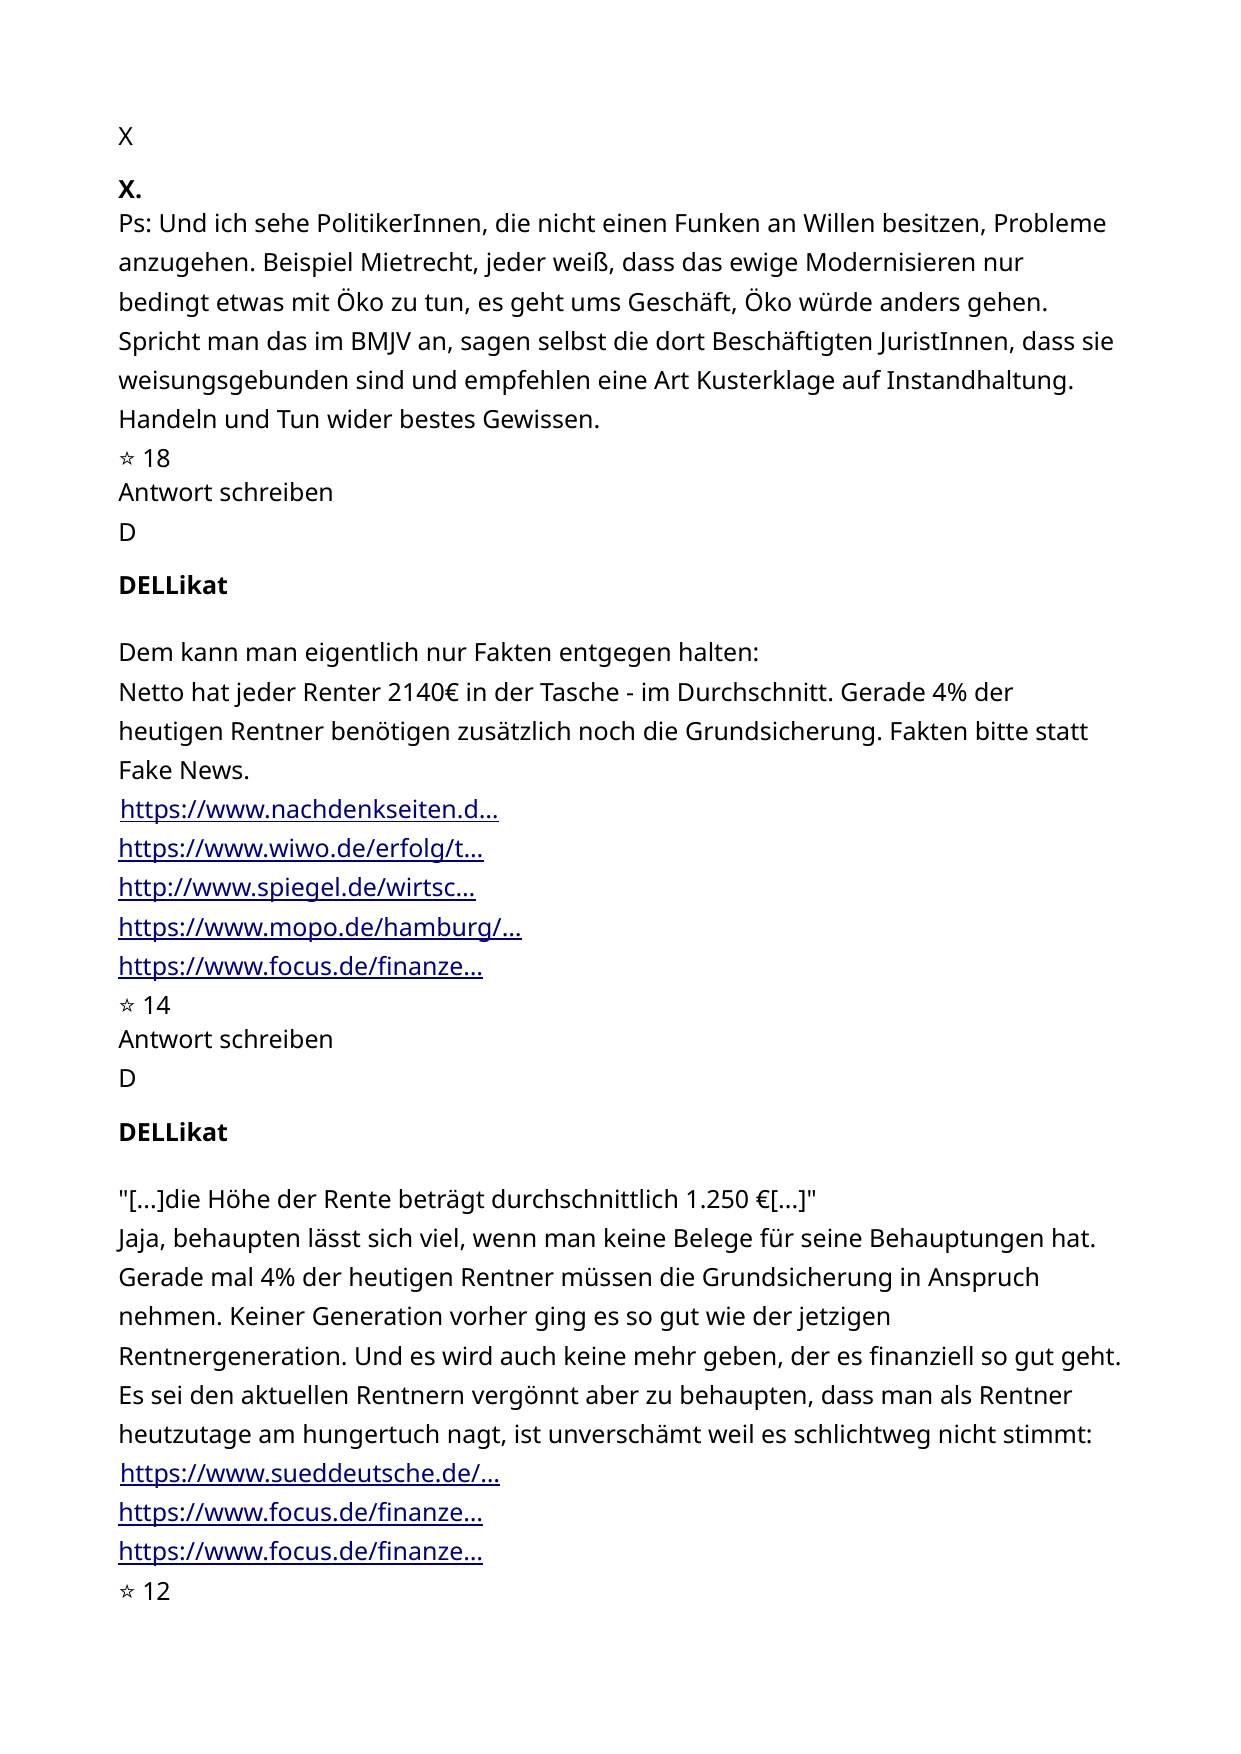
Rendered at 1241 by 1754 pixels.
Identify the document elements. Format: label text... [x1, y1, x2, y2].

text D [118, 1061, 1122, 1095]
text "[...]die Höhe der Rente beträgt durchschnittlich 1.250 €[...]" [118, 1182, 1122, 1216]
text Antwort schreiben [118, 475, 1122, 509]
subtitle X. [118, 172, 1122, 206]
text Antwort schreiben [118, 1022, 1122, 1056]
text https://www.sueddeutsche.de/… https://www.focus.de/finanze… https://www.focus.de/finanze… [118, 1456, 1122, 1568]
text ⭐️ 14 [118, 987, 1122, 1022]
text X [118, 118, 1122, 152]
subtitle DELLikat [118, 1114, 1122, 1148]
text D [118, 514, 1122, 548]
text Ps: Und ich sehe PolitikerInnen, die nicht einen Funken an Willen besitzen, Probleme anzugehen. Beispiel Mietrecht, jeder weiß, dass das ewige Modernisieren nur bedingt etwas mit Öko zu tun, es geht ums Geschäft, Öko würde anders gehen. Spricht man das im BMJV an, sagen selbst die dort Beschäftigten JuristInnen, dass sie weisungsgebunden sind und empfehlen eine Art Kusterklage auf Instandhaltung. Handeln und Tun wider bestes Gewissen. [118, 206, 1122, 436]
text https://www.nachdenkseiten.d… https://www.wiwo.de/erfolg/t… http://www.spiegel.de/wirtsc… https://www.mopo.de/hamburg/… https://www.focus.de/finanze… [118, 792, 1122, 982]
subtitle DELLikat [118, 568, 1122, 602]
text Dem kann man eigentlich nur Fakten entgegen halten: Netto hat jeder Renter 2140€ in der Tasche - im Durchschnitt. Gerade 4% der heutigen Rentner benötigen zusätzlich noch die Grundsicherung. Fakten bitte statt Fake News. [118, 635, 1122, 787]
text Jaja, behaupten lässt sich viel, wenn man keine Belege für seine Behauptungen hat. Gerade mal 4% der heutigen Rentner müssen die Grundsicherung in Anspruch nehmen. Keiner Generation vorher ging es so gut wie der jetzigen Rentnergeneration. Und es wird auch keine mehr geben, der es finanziell so gut geht. Es sei den aktuellen Rentnern vergönnt aber zu behaupten, dass man als Rentner heutzutage am hungertuch nagt, ist unverschämt weil es schlichtweg nicht stimmt: [118, 1221, 1122, 1451]
text ⭐️ 12 [118, 1573, 1122, 1607]
text ⭐️ 18 [118, 441, 1122, 475]
